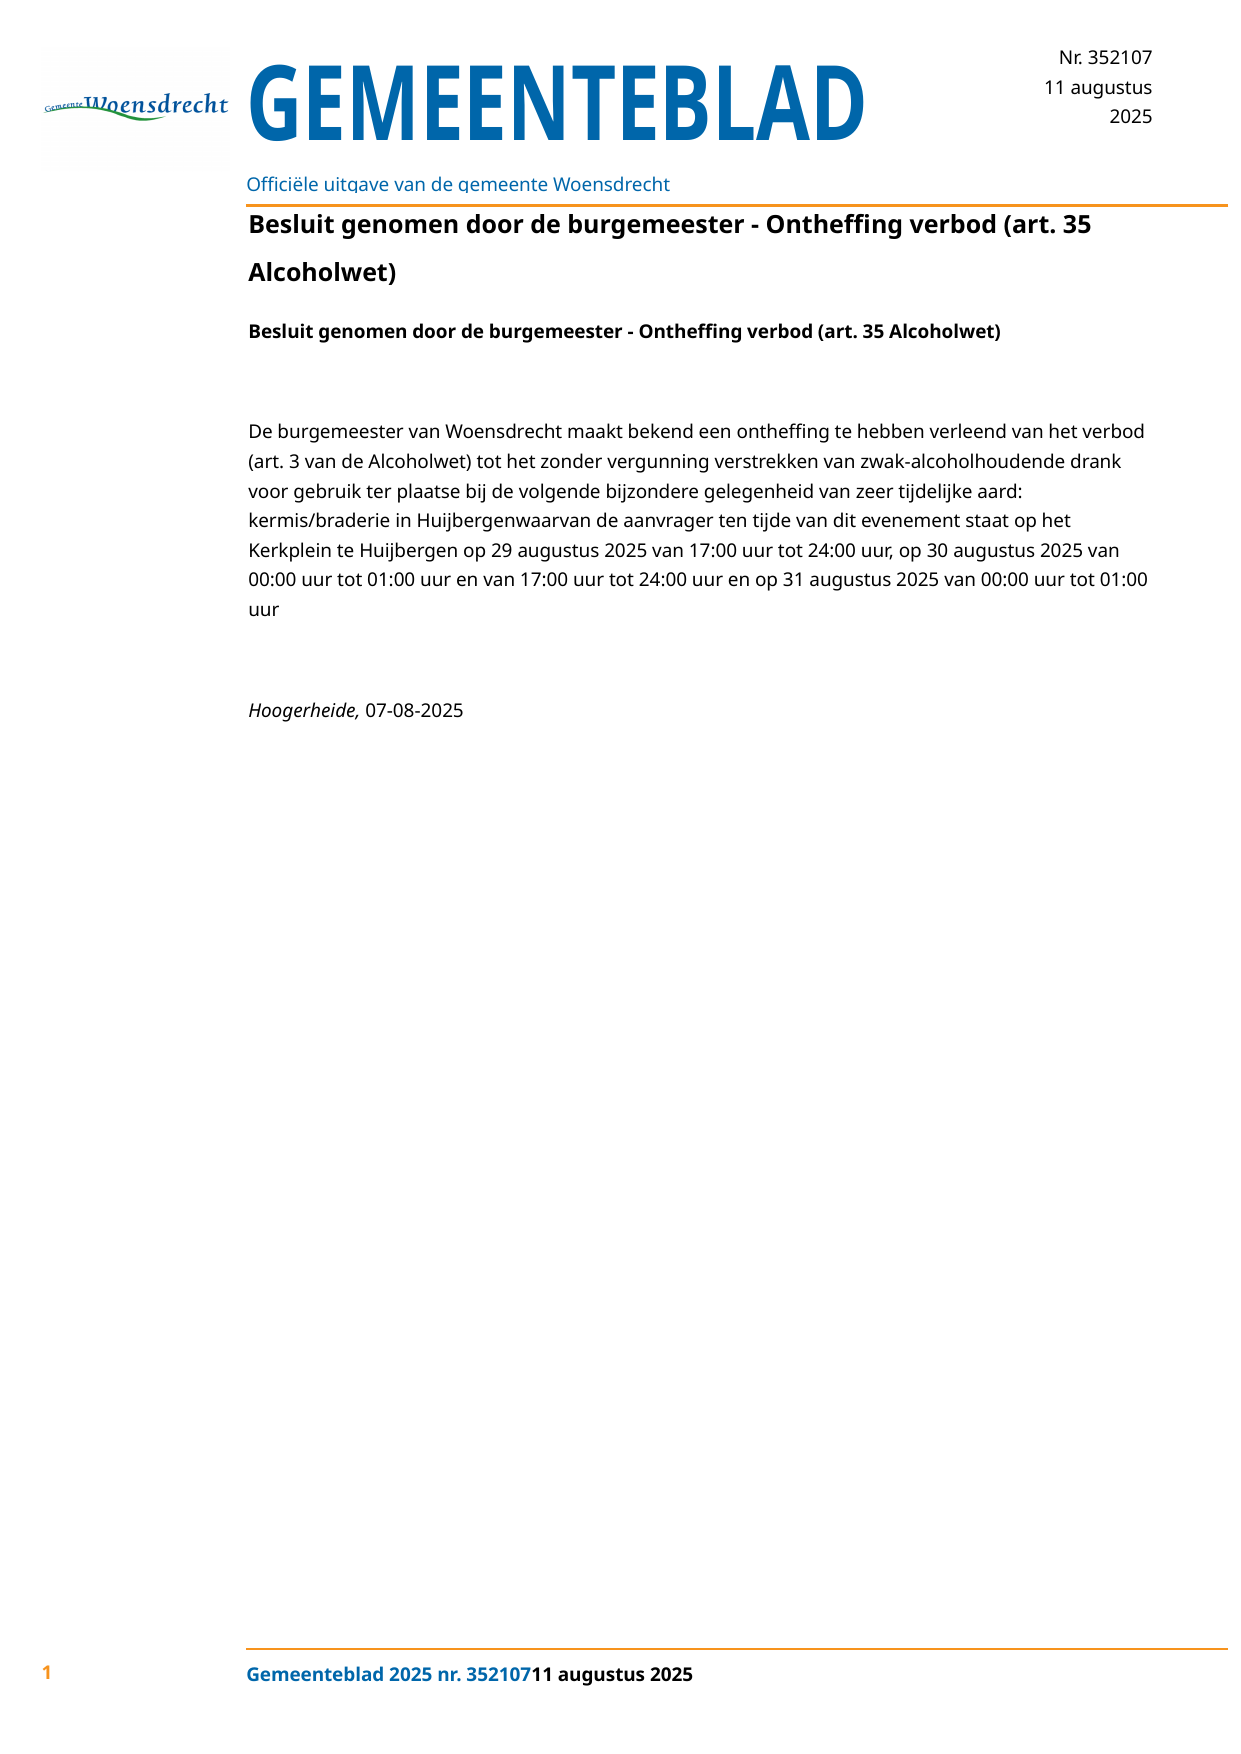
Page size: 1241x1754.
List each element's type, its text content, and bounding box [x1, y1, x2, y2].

text Hoogerheide, 07-08-2025 [248, 697, 1152, 723]
text Besluit genomen door de burgemeester - Ontheffing verbod (art. 35 Alcoholwet) [248, 207, 1152, 288]
text De burgemeester van Woensdrecht maakt bekend een ontheffing te hebben verleend van het verbod (art. 3 van de Alcoholwet) tot het zonder vergunning verstrekken van zwak-alcoholhoudende drank voor gebruik ter plaatse bij de volgende bijzondere gelegenheid van zeer tijdelijke aard: kermis/braderie in Huijbergenwaarvan de aanvrager ten tijde van dit evenement staat op het Kerkplein te Huijbergen op 29 augustus 2025 van 17:00 uur tot 24:00 uur, op 30 augustus 2025 van 00:00 uur tot 01:00 uur en van 17:00 uur tot 24:00 uur en op 31 augustus 2025 van 00:00 uur tot 01:00 uur [248, 419, 1152, 622]
picture [41, 47, 231, 172]
text Besluit genomen door de burgemeester - Ontheffing verbod (art. 35 Alcoholwet) [248, 318, 1152, 344]
